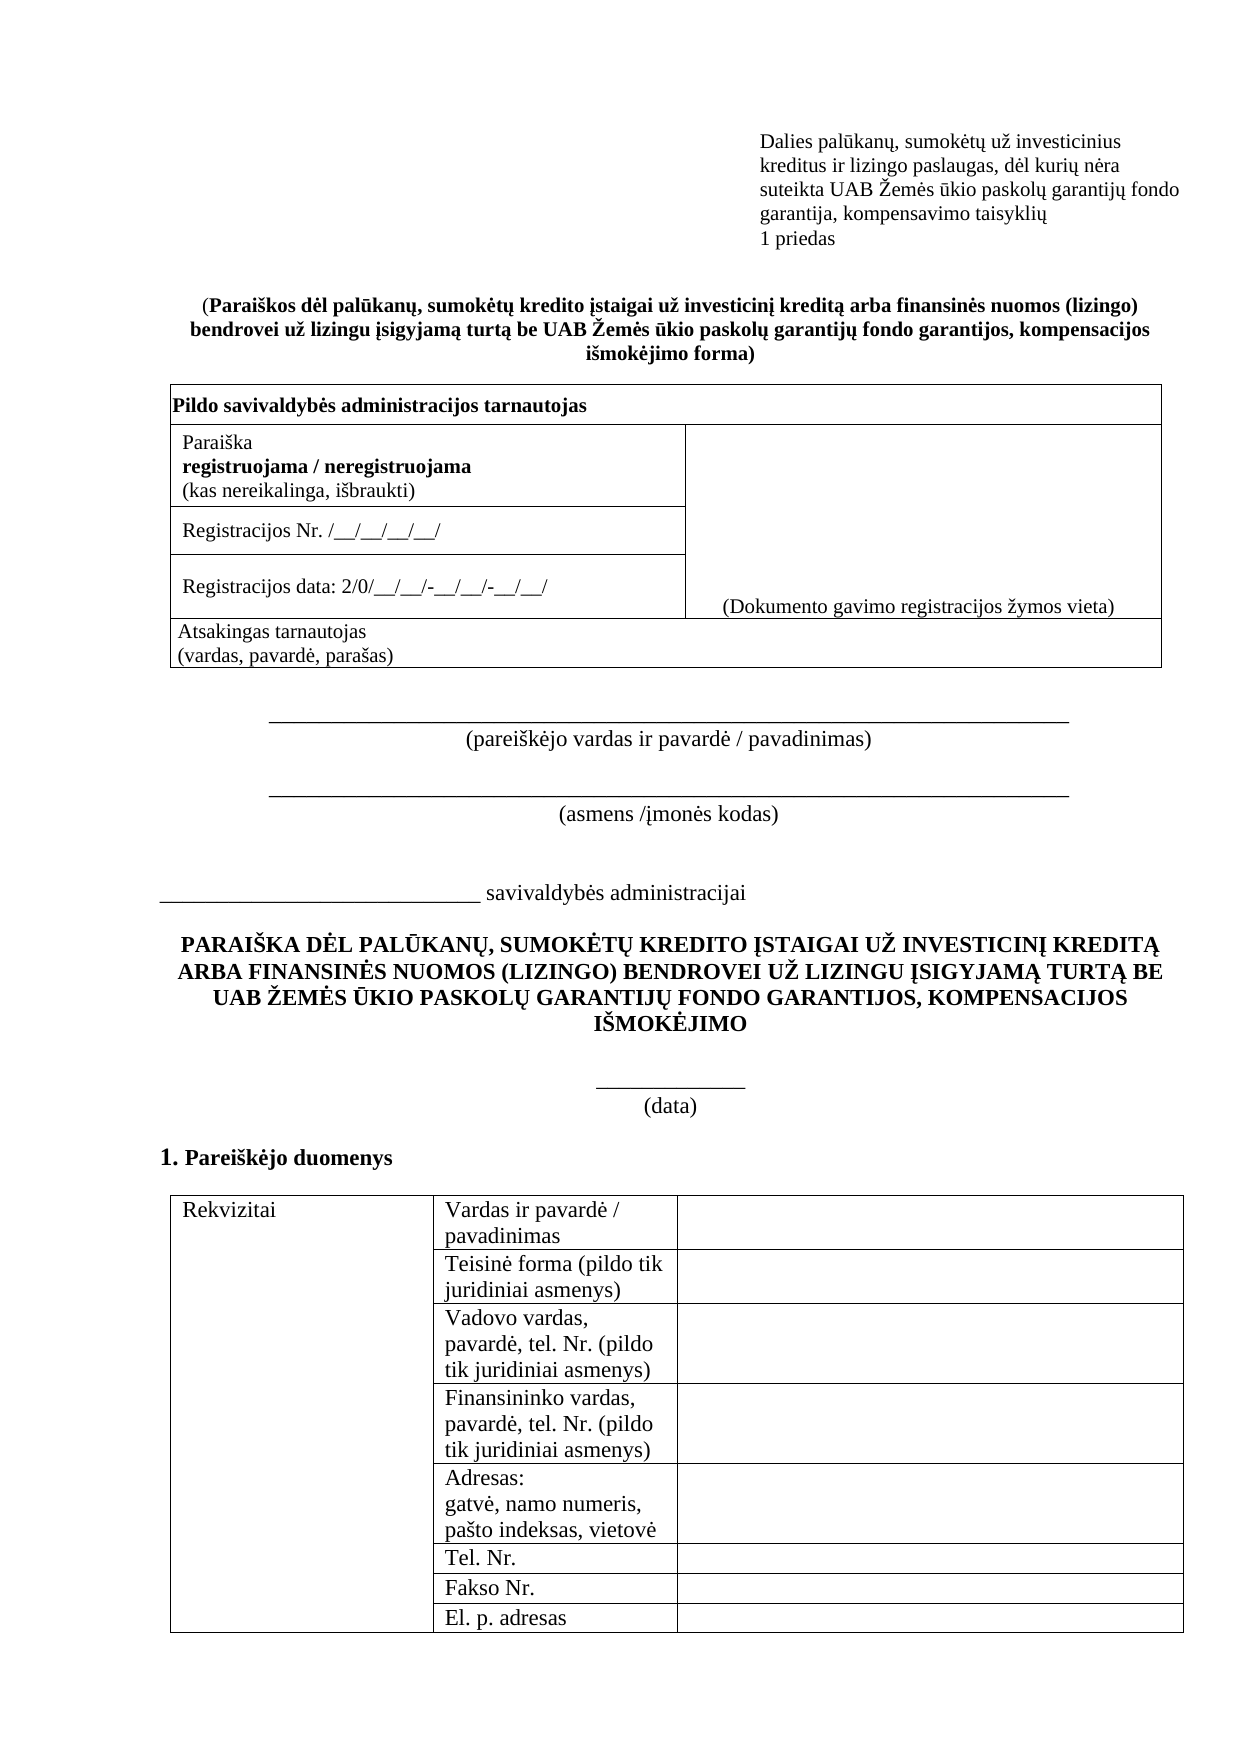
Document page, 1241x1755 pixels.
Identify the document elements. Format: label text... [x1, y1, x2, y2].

text ____________________________ savivaldybės administracijai [159, 879, 1181, 905]
table_cell [678, 1384, 1183, 1463]
table_cell [678, 1604, 1183, 1632]
table_cell Teisinė forma (pildo tik juridiniai asmenys) [434, 1250, 677, 1303]
table_cell El. p. adresas [434, 1604, 677, 1632]
table_cell Paraiška registruojama / neregistruojama (kas nereikalinga, išbraukti) [171, 425, 685, 506]
table_header Pildo savivaldybės administracijos tarnautojas [171, 385, 1161, 424]
text (pareiškėjo vardas ir pavardė / pavadinimas) [159, 725, 1178, 752]
text PARAIŠKA DĖL PALŪKANŲ, SUMOKĖTŲ KREDITO ĮSTAIGAI UŽ INVESTICINĮ KREDITĄ ARBA FINANSINĖS NUOMOS (LIZINGO) BENDROVEI UŽ LIZINGU ĮSIGYJAMĄ TURTĄ BE UAB ŽEMĖS ŪKIO PASKOLŲ GARANTIJŲ FONDO GARANTIJOS, KOMPENSACIJOS IŠMOKĖJIMO [159, 931, 1181, 1037]
text Dalies palūkanų, sumokėtų už investicinius kreditus ir lizingo paslaugas, dėl kurių nėra suteikta UAB Žemės ūkio paskolų garantijų fondo garantija, kompensavimo taisyklių [759, 129, 1181, 225]
table_cell Registracijos data: 2/0/__/__/-__/__/-__/__/ [171, 555, 685, 618]
table_cell Vadovo vardas, pavardė, tel. Nr. (pildo tik juridiniai asmenys) [434, 1304, 677, 1383]
text (asmens /įmonės kodas) [159, 799, 1178, 826]
text 1 priedas [759, 225, 1181, 249]
table_cell [678, 1250, 1183, 1303]
table_cell [678, 1544, 1183, 1573]
table_cell [678, 1464, 1183, 1543]
table_cell Finansininko vardas, pavardė, tel. Nr. (pildo tik juridiniai asmenys) [434, 1384, 677, 1463]
table_cell Adresas: gatvė, namo numeris, pašto indeksas, vietovė [434, 1464, 677, 1543]
table_header Rekvizitai [171, 1196, 433, 1632]
table_cell [678, 1304, 1183, 1383]
table_header [678, 1196, 1183, 1249]
text (Paraiškos dėl palūkanų, sumokėtų kredito įstaigai už investicinį kreditą arba finansinės nuomos (lizingo) bendrovei už lizingu įsigyjamą turtą be UAB Žemės ūkio paskolų garantijų fondo garantijos, kompensacijos išmokėjimo forma) [159, 293, 1181, 365]
text ________________________________________________________________ [159, 771, 1178, 799]
subtitle 1. Pareiškėjo duomenys [159, 1142, 1181, 1171]
table_cell Registracijos Nr. /__/__/__/__/ [171, 507, 685, 554]
table_cell Tel. Nr. [434, 1544, 677, 1573]
table_cell (Dokumento gavimo registracijos žymos vieta) [686, 425, 1161, 618]
table_cell [678, 1574, 1183, 1602]
text ________________________________________________________________ [159, 697, 1178, 725]
table_header Vardas ir pavardė / pavadinimas [434, 1196, 677, 1249]
table_cell Atsakingas tarnautojas (vardas, pavardė, parašas) [171, 619, 1161, 667]
text (data) [159, 1092, 1181, 1118]
table_cell Fakso Nr. [434, 1574, 677, 1602]
text _____________ [159, 1066, 1181, 1092]
